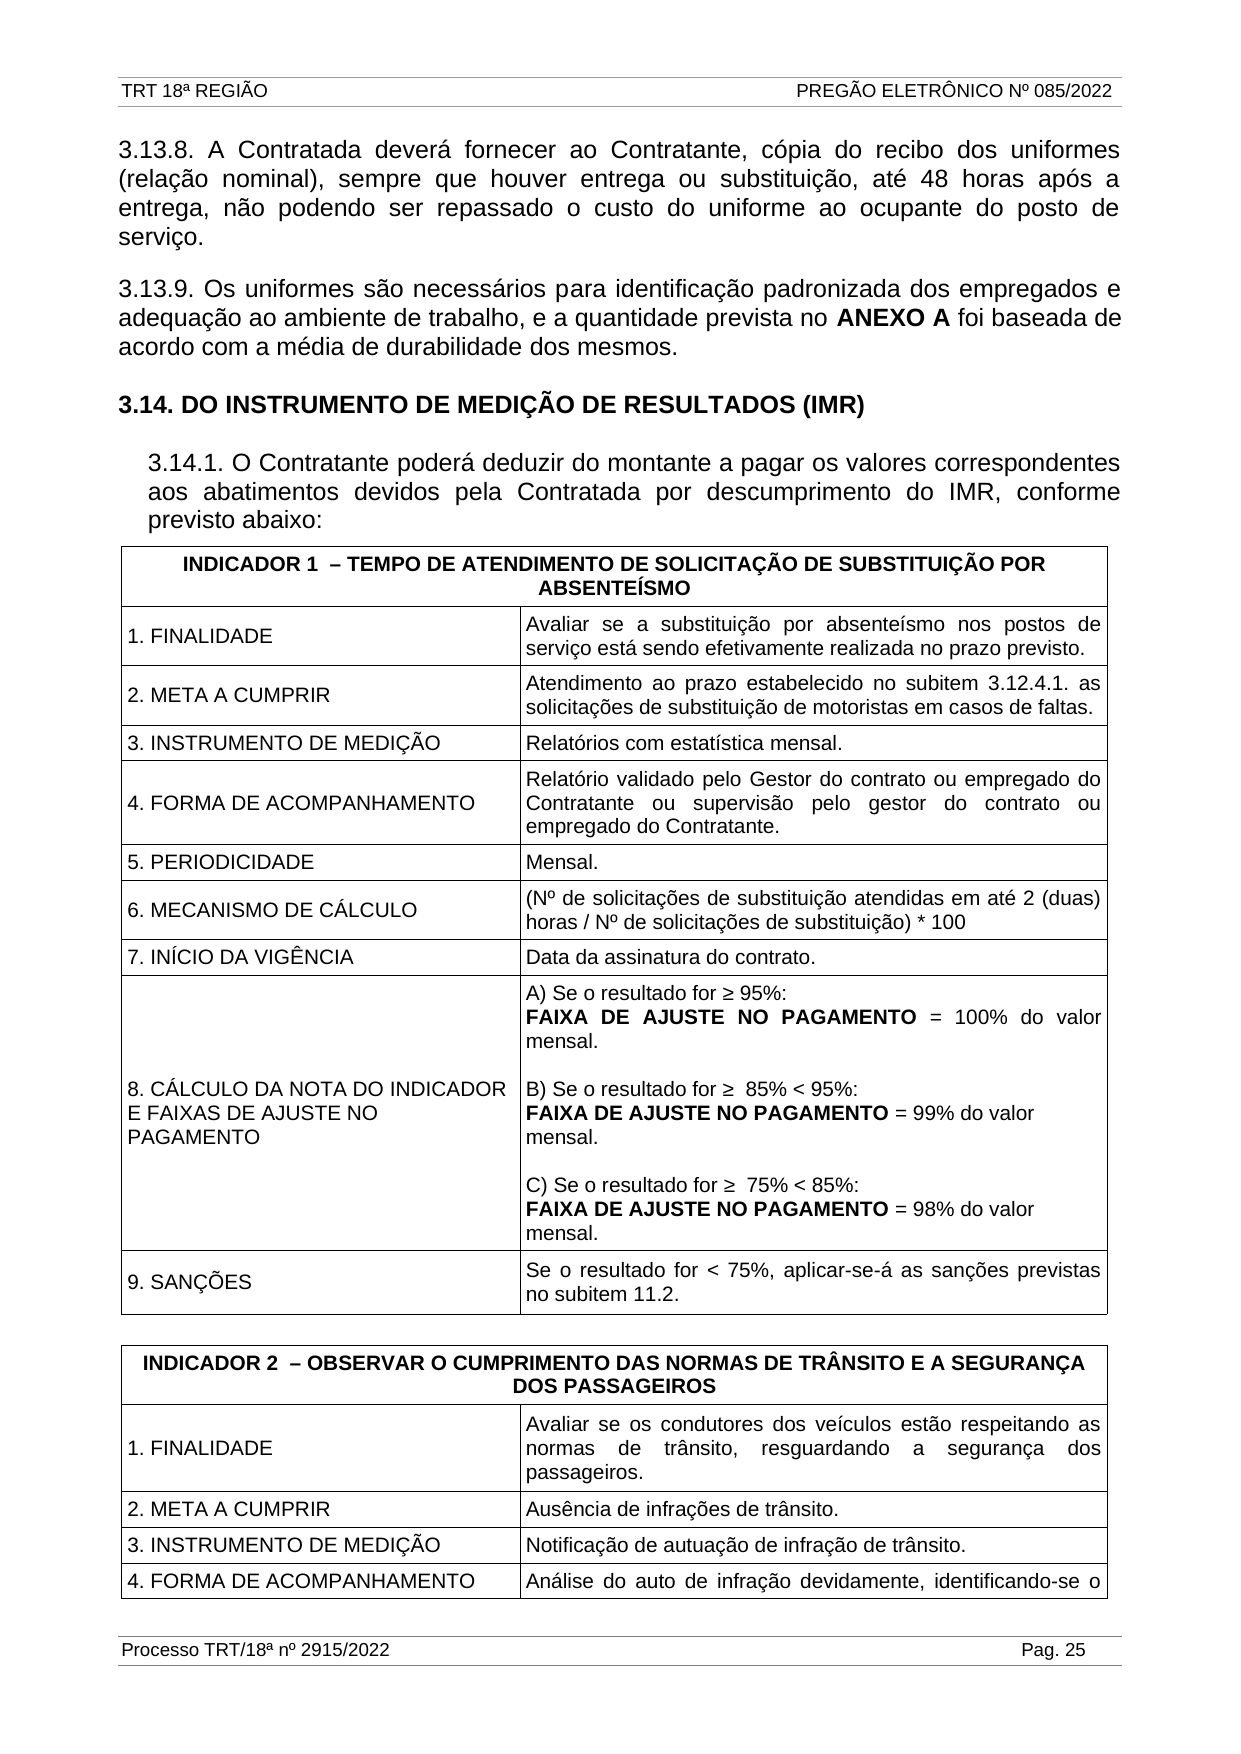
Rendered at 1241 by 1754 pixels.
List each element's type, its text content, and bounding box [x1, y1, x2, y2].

table_cell 2. META A CUMPRIR [122, 666, 520, 725]
text 3.13.9. Os uniformes são necessários para identificação padronizada dos empregados e adequação ao ambiente de trabalho, e a quantidade prevista no ANEXO A foi baseada de acordo com a média de durabilidade dos mesmos. [118, 274, 1122, 360]
table_cell Relatório validado pelo Gestor do contrato ou empregado do Contratante ou supervisão pelo gestor do contrato ou empregado do Contratante. [521, 761, 1107, 844]
text 3.13.8. A Contratada deverá fornecer ao Contratante, cópia do recibo dos uniformes (relação nominal), sempre que houver entrega ou substituição, até 48 horas após a entrega, não podendo ser repassado o custo do uniforme ao ocupante do posto de serviço. [118, 136, 1122, 251]
table_cell 5. PERIODICIDADE [122, 845, 520, 879]
table_cell Data da assinatura do contrato. [521, 940, 1107, 975]
table_cell Atendimento ao prazo estabelecido no subitem 3.12.4.1. as solicitações de substituição de motoristas em casos de faltas. [521, 666, 1107, 725]
table_header INDICADOR 2 – OBSERVAR O CUMPRIMENTO DAS NORMAS DE TRÂNSITO E A SEGURANÇA DOS PASSAGEIROS [122, 1346, 1107, 1404]
table_cell 6. MECANISMO DE CÁLCULO [122, 881, 520, 939]
table_cell 4. FORMA DE ACOMPANHAMENTO [122, 1564, 520, 1598]
table_cell Notificação de autuação de infração de trânsito. [521, 1528, 1107, 1563]
table_cell Mensal. [521, 845, 1107, 879]
table_cell (Nº de solicitações de substituição atendidas em até 2 (duas) horas / Nº de solicitações de substituição) * 100 [521, 881, 1107, 939]
table_cell 4. FORMA DE ACOMPANHAMENTO [122, 761, 520, 844]
table_cell 2. META A CUMPRIR [122, 1492, 520, 1527]
table_cell 3. INSTRUMENTO DE MEDIÇÃO [122, 1528, 520, 1563]
table_cell Avaliar se a substituição por absenteísmo nos postos de serviço está sendo efetivamente realizada no prazo previsto. [521, 607, 1107, 665]
text 3.14. DO INSTRUMENTO DE MEDIÇÃO DE RESULTADOS (IMR) [118, 390, 1122, 418]
table_cell 3. INSTRUMENTO DE MEDIÇÃO [122, 726, 520, 760]
table_cell 1. FINALIDADE [122, 1405, 520, 1491]
table_cell 7. INÍCIO DA VIGÊNCIA [122, 940, 520, 975]
table_cell 9. SANÇÕES [122, 1251, 520, 1314]
table_cell 8. CÁLCULO DA NOTA DO INDICADOR E FAIXAS DE AJUSTE NO PAGAMENTO [122, 976, 520, 1250]
table_cell Análise do auto de infração devidamente, identificando-se o [521, 1564, 1107, 1598]
table_cell 1. FINALIDADE [122, 607, 520, 665]
table_cell Ausência de infrações de trânsito. [521, 1492, 1107, 1527]
text 3.14.1. O Contratante poderá deduzir do montante a pagar os valores correspondentes aos abatimentos devidos pela Contratada por descumprimento do IMR, conforme previsto abaixo: [148, 448, 1122, 534]
table_cell Se o resultado for < 75%, aplicar-se-á as sanções previstas no subitem 11.2. [521, 1251, 1107, 1314]
table_cell Avaliar se os condutores dos veículos estão respeitando as normas de trânsito, resguardando a segurança dos passageiros. [521, 1405, 1107, 1491]
table_cell Relatórios com estatística mensal. [521, 726, 1107, 760]
table_cell A) Se o resultado for ≥ 95%: FAIXA DE AJUSTE NO PAGAMENTO = 100% do valor mensal. B) Se o resultado for ≥ 85% < 95%: FAIXA DE AJUSTE NO PAGAMENTO = 99% do valor mensal. C) Se o resultado for ≥ 75% < 85%: FAIXA DE AJUSTE NO PAGAMENTO = 98% do valor mensal. [521, 976, 1107, 1250]
table_header INDICADOR 1 – TEMPO DE ATENDIMENTO DE SOLICITAÇÃO DE SUBSTITUIÇÃO POR ABSENTEÍSMO [122, 547, 1107, 606]
